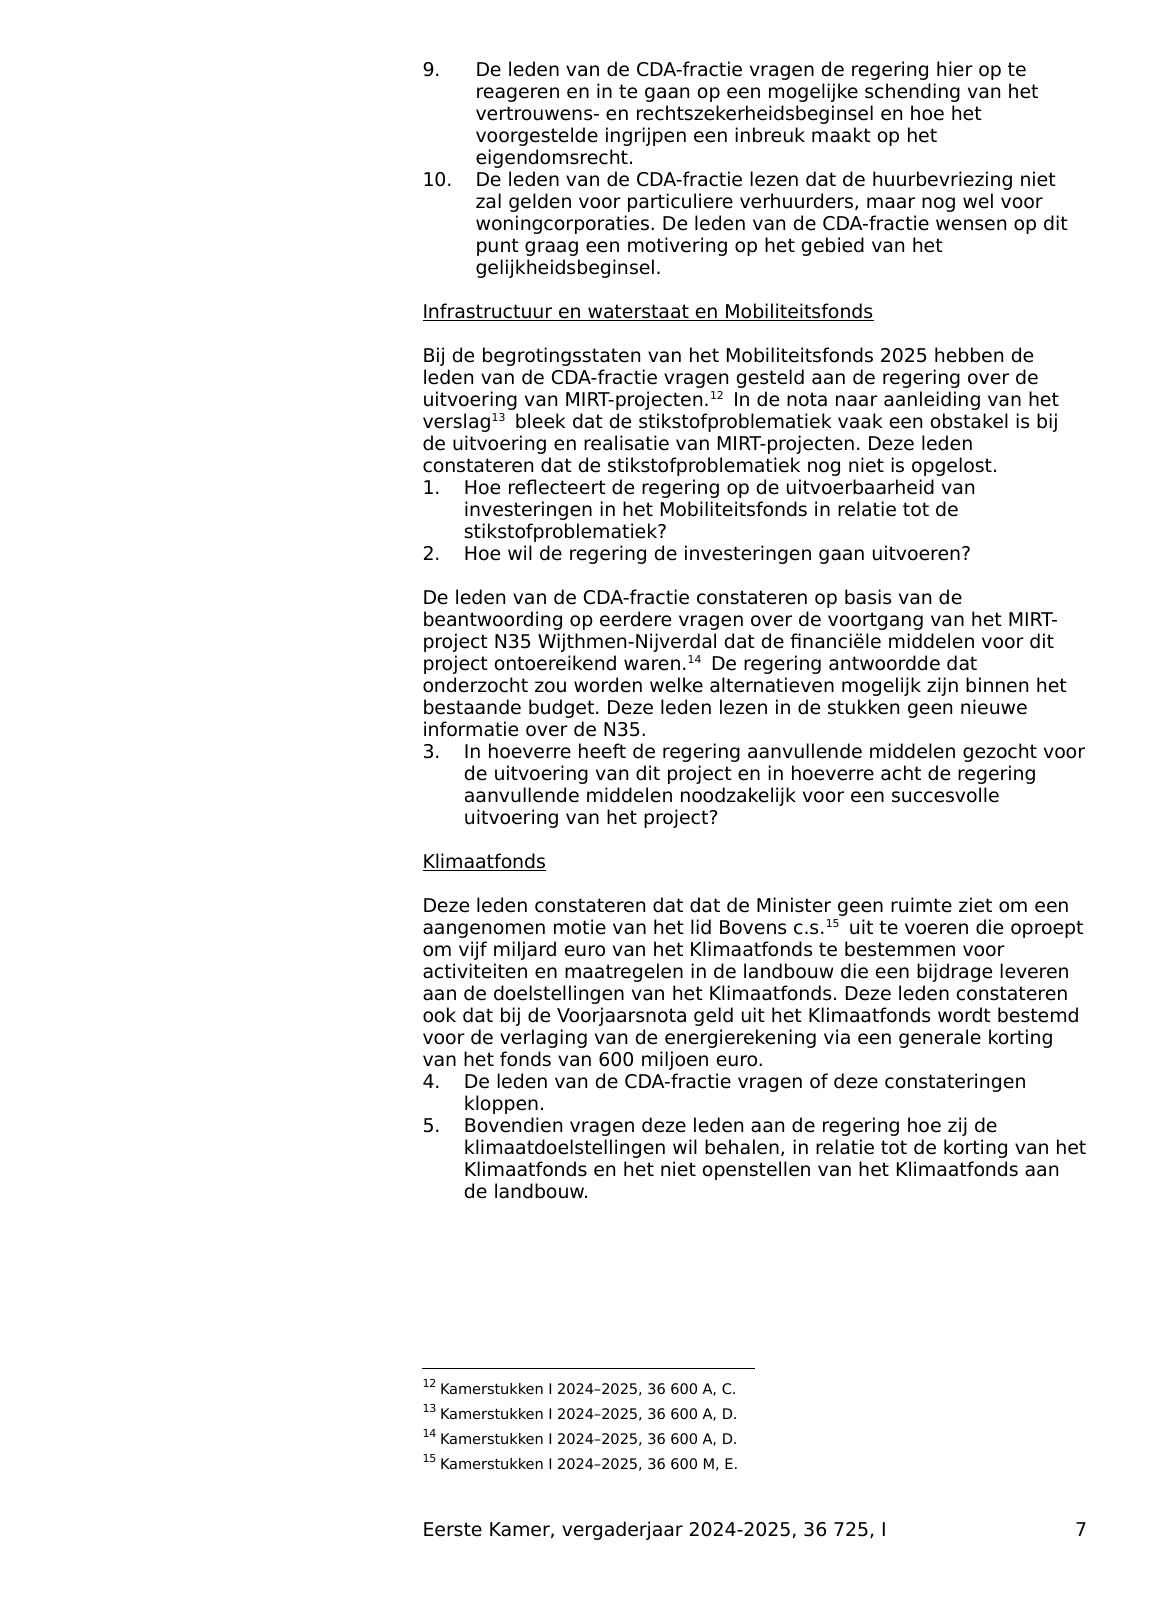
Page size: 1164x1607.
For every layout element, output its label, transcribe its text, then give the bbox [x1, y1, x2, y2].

text Kamerstukken I 2024–2025, 36 600 A, D. [422, 1402, 1087, 1424]
text Deze leden constateren dat dat de Minister geen ruimte ziet om een aangenomen motie van het lid Bovens c.s. uit te voeren die oproept om vijf miljard euro van het Klimaatfonds te bestemmen voor activiteiten en maatregelen in de landbouw die een bijdrage leveren aan de doelstellingen van het Klimaatfonds. Deze leden constateren ook dat bij de Voorjaarsnota geld uit het Klimaatfonds wordt bestemd voor de verlaging van de energierekening via een generale korting van het fonds van 600 miljoen euro. [422, 895, 1087, 1071]
text 9. De leden van de CDA-fractie vragen de regering hier op te reageren en in te gaan op een mogelijke schending van het vertrouwens- en rechtszekerheidsbeginsel en hoe het voorgestelde ingrijpen een inbreuk maakt op het eigendomsrecht. [422, 59, 1087, 169]
text 4. De leden van de CDA-fractie vragen of deze constateringen kloppen. [422, 1071, 1087, 1115]
text 2. Hoe wil de regering de investeringen gaan uitvoeren? [422, 543, 1087, 565]
text 10. De leden van de CDA-fractie lezen dat de huurbevriezing niet zal gelden voor particuliere verhuurders, maar nog wel voor woningcorporaties. De leden van de CDA-fractie wensen op dit punt graag een motivering op het gebied van het gelijkheidsbeginsel. [422, 169, 1087, 279]
subtitle Klimaatfonds [422, 851, 1087, 873]
text Kamerstukken I 2024–2025, 36 600 A, C. [422, 1377, 1087, 1399]
text Kamerstukken I 2024–2025, 36 600 A, D. [422, 1427, 1087, 1449]
text 1. Hoe reflecteert de regering op de uitvoerbaarheid van investeringen in het Mobiliteitsfonds in relatie tot de stikstofproblematiek? [422, 477, 1087, 543]
subtitle Infrastructuur en waterstaat en Mobiliteitsfonds [422, 301, 1087, 323]
text Kamerstukken I 2024–2025, 36 600 M, E. [422, 1452, 1087, 1474]
text 5. Bovendien vragen deze leden aan de regering hoe zij de klimaatdoelstellingen wil behalen, in relatie tot de korting van het Klimaatfonds en het niet openstellen van het Klimaatfonds aan de landbouw. [422, 1115, 1087, 1203]
text 3. In hoeverre heeft de regering aanvullende middelen gezocht voor de uitvoering van dit project en in hoeverre acht de regering aanvullende middelen noodzakelijk voor een succesvolle uitvoering van het project? [422, 741, 1087, 829]
text De leden van de CDA-fractie constateren op basis van de beantwoording op eerdere vragen over de voortgang van het MIRT-project N35 Wijthmen-Nijverdal dat de financiële middelen voor dit project ontoereikend waren. De regering antwoordde dat onderzocht zou worden welke alternatieven mogelijk zijn binnen het bestaande budget. Deze leden lezen in de stukken geen nieuwe informatie over de N35. [422, 587, 1087, 741]
text Bij de begrotingsstaten van het Mobiliteitsfonds 2025 hebben de leden van de CDA-fractie vragen gesteld aan de regering over de uitvoering van MIRT-projecten. In de nota naar aanleiding van het verslag bleek dat de stikstofproblematiek vaak een obstakel is bij de uitvoering en realisatie van MIRT-projecten. Deze leden constateren dat de stikstofproblematiek nog niet is opgelost. [422, 345, 1087, 477]
